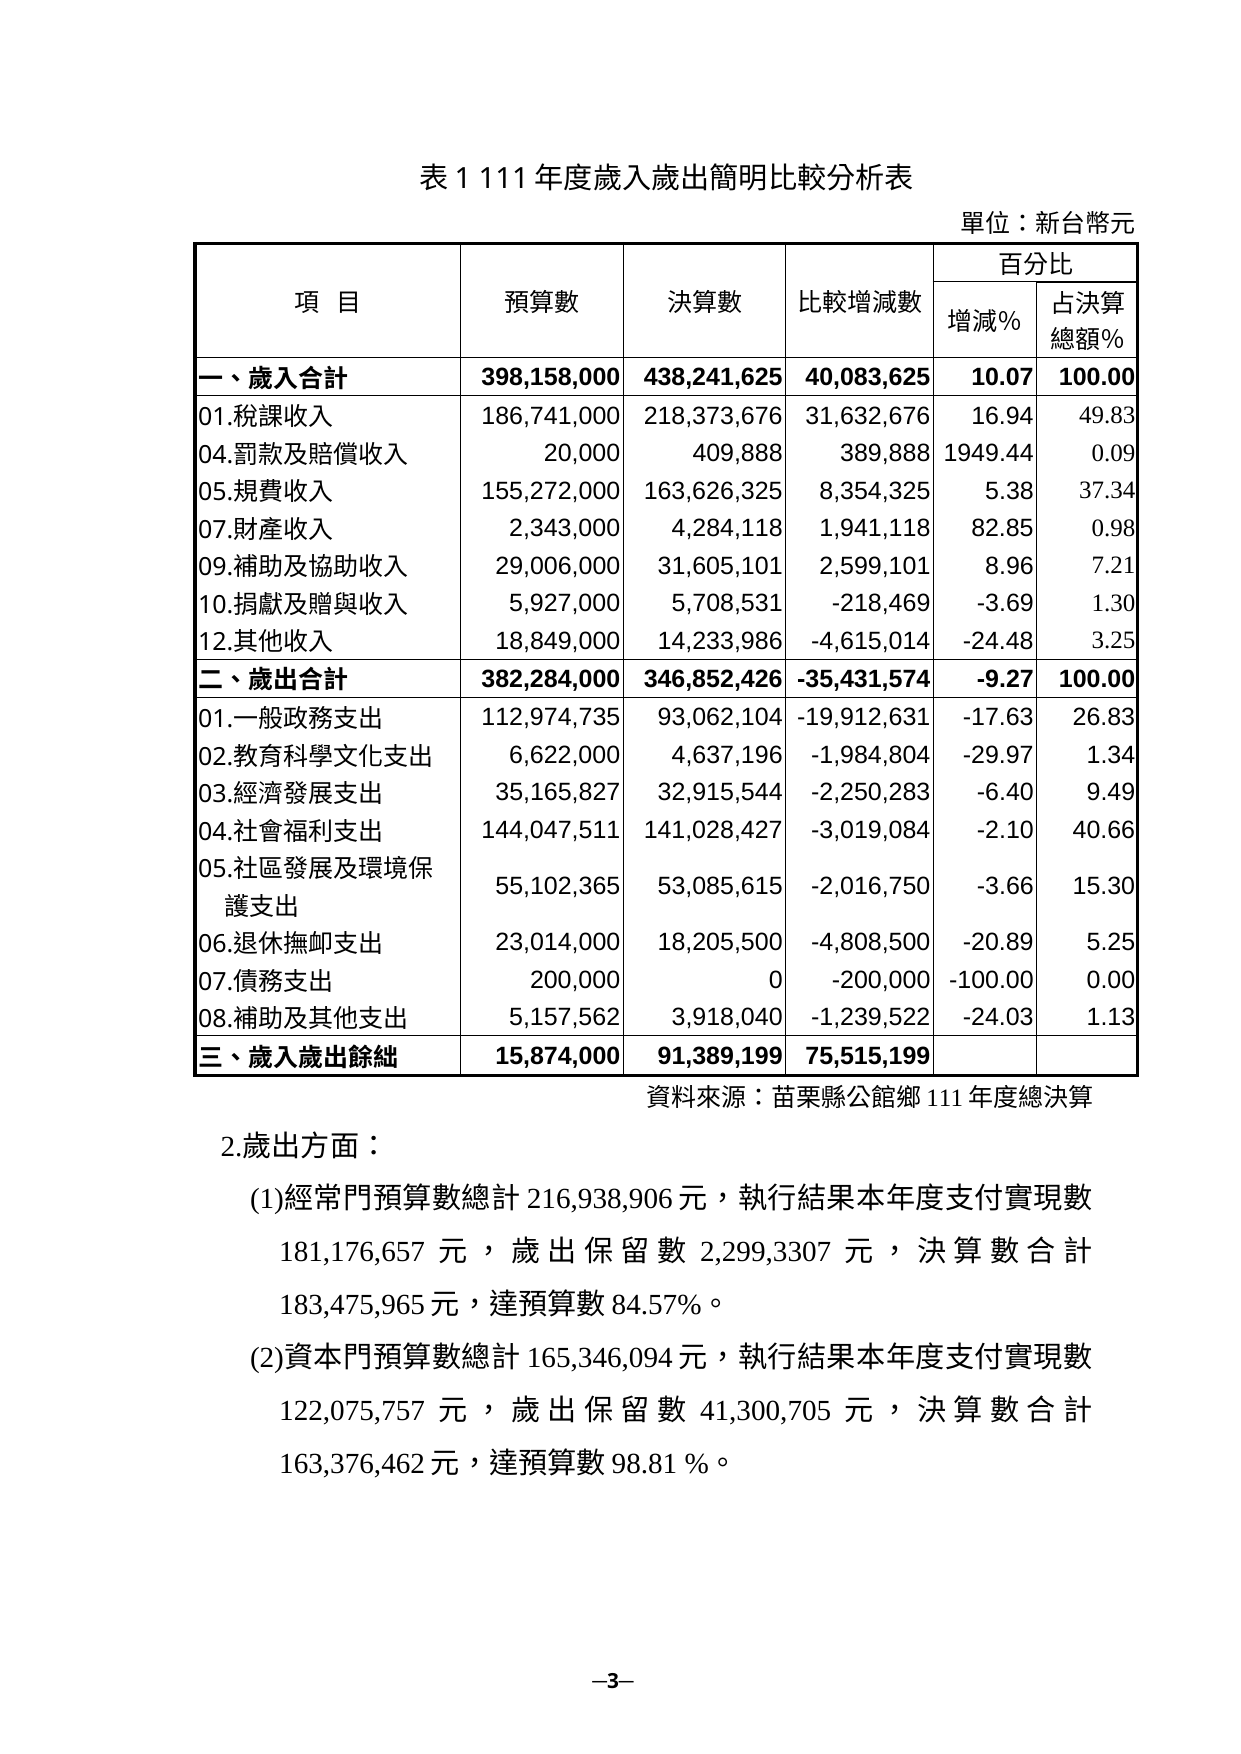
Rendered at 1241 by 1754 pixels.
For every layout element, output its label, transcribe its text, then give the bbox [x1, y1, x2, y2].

table_cell 1.13 [1037, 998, 1136, 1035]
table_cell 7.21 [1037, 546, 1136, 584]
table_cell 2,343,000 [461, 509, 623, 546]
table_cell -1,984,804 [786, 735, 933, 773]
table_cell 1949.44 [934, 434, 1036, 471]
table_cell 3,918,040 [624, 998, 785, 1035]
table_cell -20.89 [934, 923, 1036, 960]
table_cell 3.25 [1037, 621, 1136, 659]
table_cell 預算數 [461, 245, 623, 357]
table_cell 6,622,000 [461, 735, 623, 773]
table_cell 155,272,000 [461, 471, 623, 509]
table_cell 5.38 [934, 471, 1036, 509]
table_cell 8,354,325 [786, 471, 933, 509]
table_cell 82.85 [934, 509, 1036, 546]
table_cell 8.96 [934, 546, 1036, 584]
table_cell 項 目 [197, 245, 460, 357]
table_cell 186,741,000 [461, 396, 623, 434]
table_cell 0.98 [1037, 509, 1136, 546]
table_cell 4,637,196 [624, 735, 785, 773]
table_cell 31,632,676 [786, 396, 933, 434]
table_cell -3.66 [934, 848, 1036, 923]
table_cell 1.34 [1037, 735, 1136, 773]
table_cell 31,605,101 [624, 546, 785, 584]
table_cell -24.03 [934, 998, 1036, 1035]
table_cell -24.48 [934, 621, 1036, 659]
table_cell -29.97 [934, 735, 1036, 773]
table_cell 5,157,562 [461, 998, 623, 1035]
table_cell -4,808,500 [786, 923, 933, 960]
table_cell 01.稅課收入 [197, 396, 460, 434]
table_cell 09.補助及協助收入 [197, 546, 460, 584]
table_cell [1037, 1036, 1136, 1074]
table_cell 5,927,000 [461, 584, 623, 621]
table_cell 37.34 [1037, 471, 1136, 509]
table_cell 14,233,986 [624, 621, 785, 659]
table_cell -100.00 [934, 960, 1036, 998]
table_cell 15.30 [1037, 848, 1136, 923]
table_cell 10.07 [934, 358, 1036, 395]
table_cell 百分比 [934, 245, 1136, 281]
table_cell 91,389,199 [624, 1036, 785, 1074]
table_cell 16.94 [934, 396, 1036, 434]
table_cell 一、歲入合計 [197, 358, 460, 395]
table_cell -17.63 [934, 698, 1036, 735]
table_cell -19,912,631 [786, 698, 933, 735]
table_cell 93,062,104 [624, 698, 785, 735]
table_cell [934, 1036, 1036, 1074]
table_cell -2.10 [934, 810, 1036, 848]
table_cell 409,888 [624, 434, 785, 471]
table_cell 07.財產收入 [197, 509, 460, 546]
table_cell 40.66 [1037, 810, 1136, 848]
table_cell -218,469 [786, 584, 933, 621]
table_cell -9.27 [934, 660, 1036, 697]
table_cell -4,615,014 [786, 621, 933, 659]
table_cell 05.規費收入 [197, 471, 460, 509]
text (2)資本門預算數總計165,346,094元，執行結果本年度支付實現數122,075,757元，歲出保留數41,300,705元，決算數合計163,376,462元，達預算數98.81 %。 [250, 1333, 1093, 1481]
table_cell 389,888 [786, 434, 933, 471]
text 資料來源：苗栗縣公館鄉111年度總決算 [133, 1077, 1093, 1113]
table_cell 06.退休撫卹支出 [197, 923, 460, 960]
table_header 表1 111年度歲入歲出簡明比較分析表 [195, 149, 1138, 202]
table_cell 1.30 [1037, 584, 1136, 621]
table_cell 07.債務支出 [197, 960, 460, 998]
table_cell 18,205,500 [624, 923, 785, 960]
table_cell 增減％ [934, 282, 1036, 357]
table_cell 100.00 [1037, 358, 1136, 395]
table_cell 18,849,000 [461, 621, 623, 659]
table_cell 438,241,625 [624, 358, 785, 395]
table_cell 10.捐獻及贈與收入 [197, 584, 460, 621]
table_cell [195, 202, 785, 242]
table_cell 03.經濟發展支出 [197, 773, 460, 810]
table_cell 4,284,118 [624, 509, 785, 546]
table_cell -6.40 [934, 773, 1036, 810]
table_cell 55,102,365 [461, 848, 623, 923]
table_cell 9.49 [1037, 773, 1136, 810]
table_cell 200,000 [461, 960, 623, 998]
table_cell 15,874,000 [461, 1036, 623, 1074]
table_cell 218,373,676 [624, 396, 785, 434]
table_cell -200,000 [786, 960, 933, 998]
text 2.歲出方面： [133, 1122, 1093, 1164]
table_cell 100.00 [1037, 660, 1136, 697]
table_cell 01.一般政務支出 [197, 698, 460, 735]
table_cell 144,047,511 [461, 810, 623, 848]
table_cell 40,083,625 [786, 358, 933, 395]
table_cell 2,599,101 [786, 546, 933, 584]
table_cell 0 [624, 960, 785, 998]
table_cell 5.25 [1037, 923, 1136, 960]
table_cell 0.09 [1037, 434, 1136, 471]
table_cell -1,239,522 [786, 998, 933, 1035]
table_cell 32,915,544 [624, 773, 785, 810]
table_cell 決算數 [624, 245, 785, 357]
table_cell 占決算 總額％ [1037, 283, 1136, 357]
table_cell 08.補助及其他支出 [197, 998, 460, 1035]
table_cell 382,284,000 [461, 660, 623, 697]
table_cell 02.教育科學文化支出 [197, 735, 460, 773]
table_cell 04.社會福利支出 [197, 810, 460, 848]
table_cell 三、歲入歲出餘絀 [197, 1036, 460, 1074]
table_cell 141,028,427 [624, 810, 785, 848]
table_cell 346,852,426 [624, 660, 785, 697]
table_cell -3,019,084 [786, 810, 933, 848]
table_cell 112,974,735 [461, 698, 623, 735]
table_cell 26.83 [1037, 698, 1136, 735]
table_cell 53,085,615 [624, 848, 785, 923]
table_cell 29,006,000 [461, 546, 623, 584]
table_cell 35,165,827 [461, 773, 623, 810]
table_cell 0.00 [1037, 960, 1136, 998]
table_cell 1,941,118 [786, 509, 933, 546]
table_cell 單位：新台幣元 [785, 202, 1138, 242]
table_cell 12.其他收入 [197, 621, 460, 659]
text (1)經常門預算數總計216,938,906元，執行結果本年度支付實現數181,176,657元，歲出保留數2,299,3307元，決算數合計183,475,965元，達預算數84.57%。 [250, 1175, 1093, 1323]
table_cell -2,016,750 [786, 848, 933, 923]
table_cell 二、歲出合計 [197, 660, 460, 697]
table_cell 23,014,000 [461, 923, 623, 960]
table_cell 比較增減數 [786, 245, 933, 357]
table_cell -2,250,283 [786, 773, 933, 810]
table_cell -3.69 [934, 584, 1036, 621]
table_cell 49.83 [1037, 396, 1136, 434]
table_cell 5,708,531 [624, 584, 785, 621]
table_cell 20,000 [461, 434, 623, 471]
table_cell 163,626,325 [624, 471, 785, 509]
table_cell 75,515,199 [786, 1036, 933, 1074]
table_cell 04.罰款及賠償收入 [197, 434, 460, 471]
table_cell -35,431,574 [786, 660, 933, 697]
table_cell 05.社區發展及環境保護支出 [197, 848, 460, 923]
table_cell 398,158,000 [461, 358, 623, 395]
